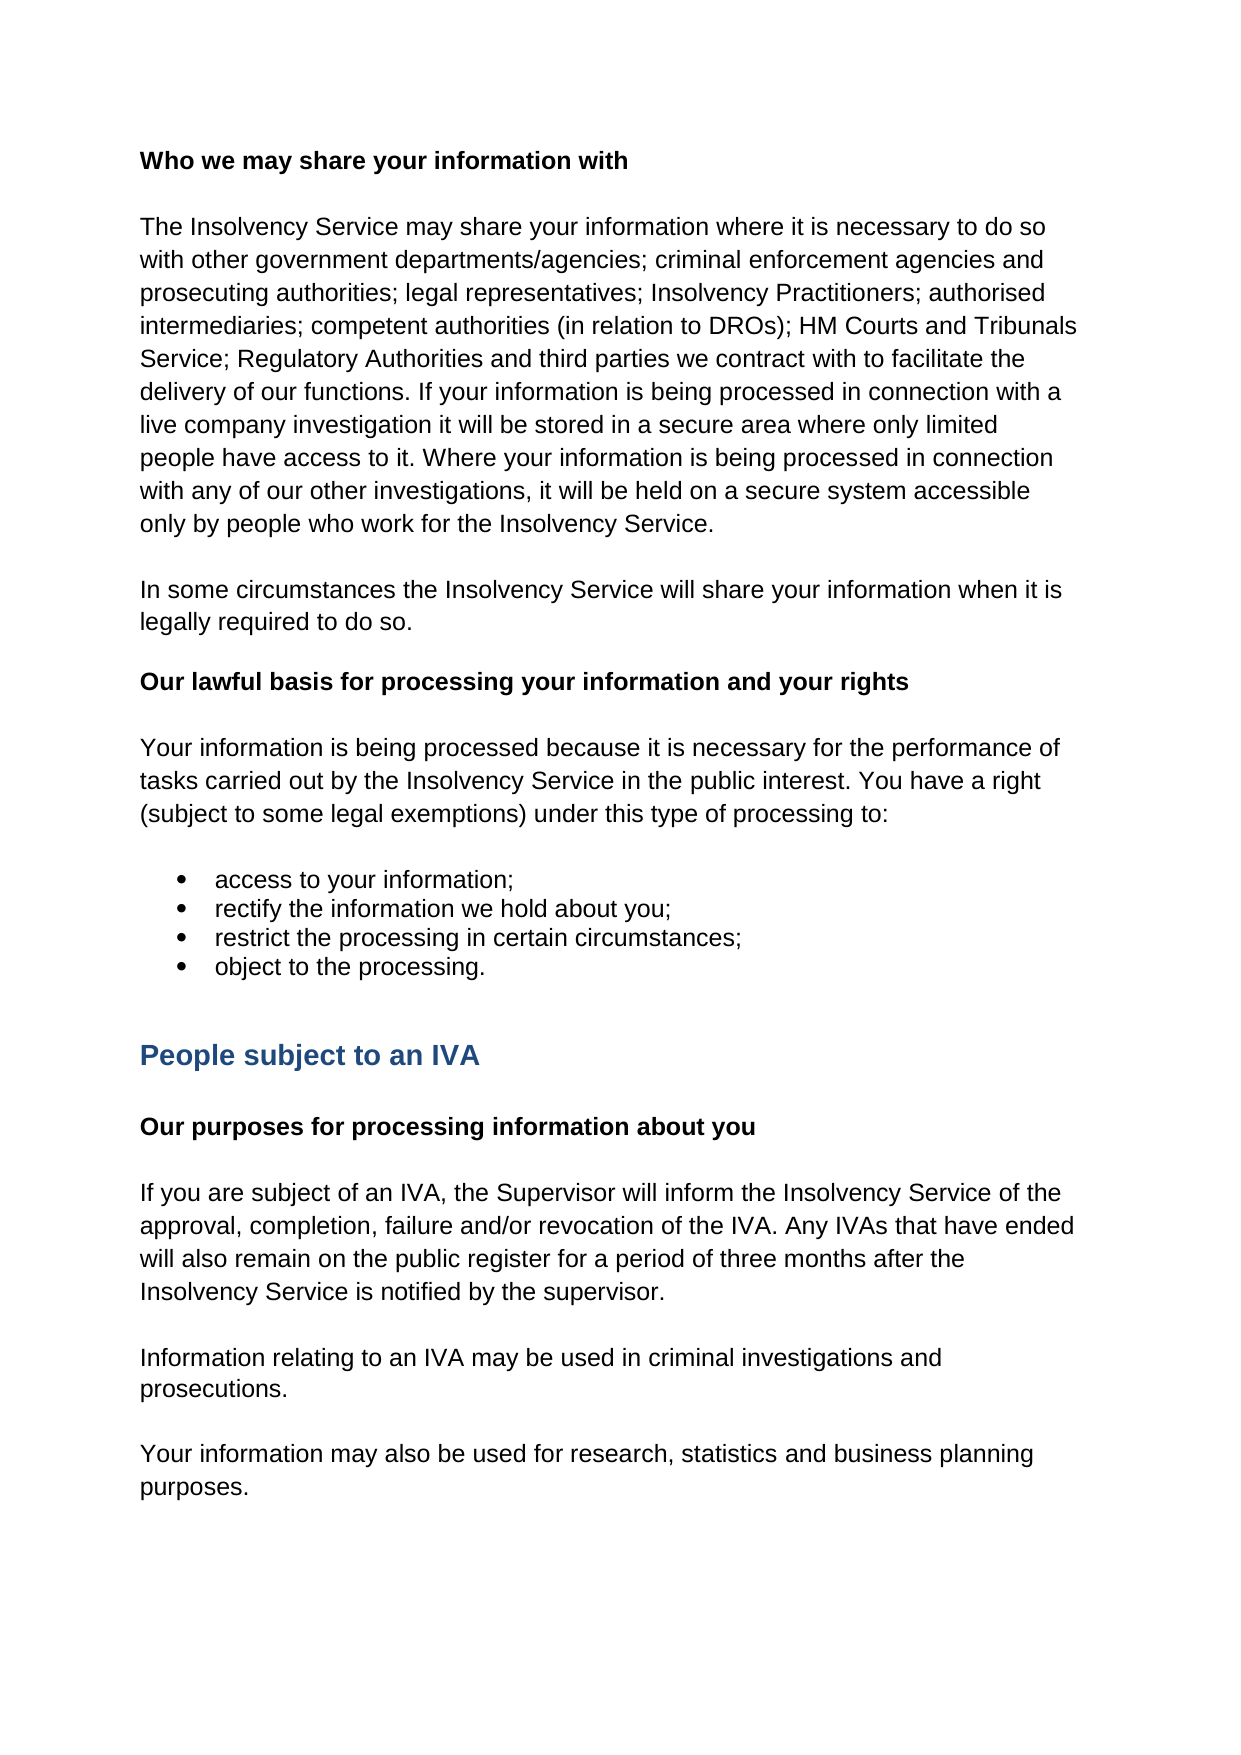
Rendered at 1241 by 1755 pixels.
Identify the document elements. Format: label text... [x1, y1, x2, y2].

list access to your information; [177, 865, 1090, 894]
text The Insolvency Service may share your information where it is necessary to do so with other government departments/agencies; criminal enforcement agencies and prosecuting authorities; legal representatives; Insolvency Practitioners; authorised intermediaries; competent authorities (in relation to DROs); HM Courts and Tribunals Service; Regulatory Authorities and third parties we contract with to facilitate the delivery of our functions. If your information is being processed in connection with a live company investigation it will be stored in a secure area where only limited people have access to it. Where your information is being processed in connection with any of our other investigations, it will be held on a secure system accessible only by people who work for the Insolvency Service. [139, 212, 1079, 538]
subtitle People subject to an IVA [139, 1038, 1090, 1072]
subtitle Our lawful basis for processing your information and your rights [139, 667, 1090, 696]
list restrict the processing in certain circumstances; [177, 923, 1090, 952]
text Your information may also be used for research, statistics and business planning purposes. [139, 1439, 1077, 1501]
list rectify the information we hold about you; [177, 894, 1090, 923]
text If you are subject of an IVA, the Supervisor will inform the Insolvency Service of the approval, completion, failure and/or revocation of the IVA. Any IVAs that have ended will also remain on the public register for a period of three months after the Insolvency Service is notified by the supervisor. [139, 1178, 1076, 1306]
subtitle Who we may share your information with [139, 146, 1090, 174]
text Your information is being processed because it is necessary for the performance of tasks carried out by the Insolvency Service in the public interest. You have a right (subject to some legal exemptions) under this type of processing to: [139, 733, 1079, 828]
subtitle Our purposes for processing information about you [139, 1112, 1090, 1141]
text In some circumstances the Insolvency Service will share your information when it is legally required to do so. [139, 575, 1077, 636]
text Information relating to an IVA may be used in criminal investigations and prosecutions. [139, 1343, 1083, 1403]
list object to the processing. [177, 952, 1090, 981]
